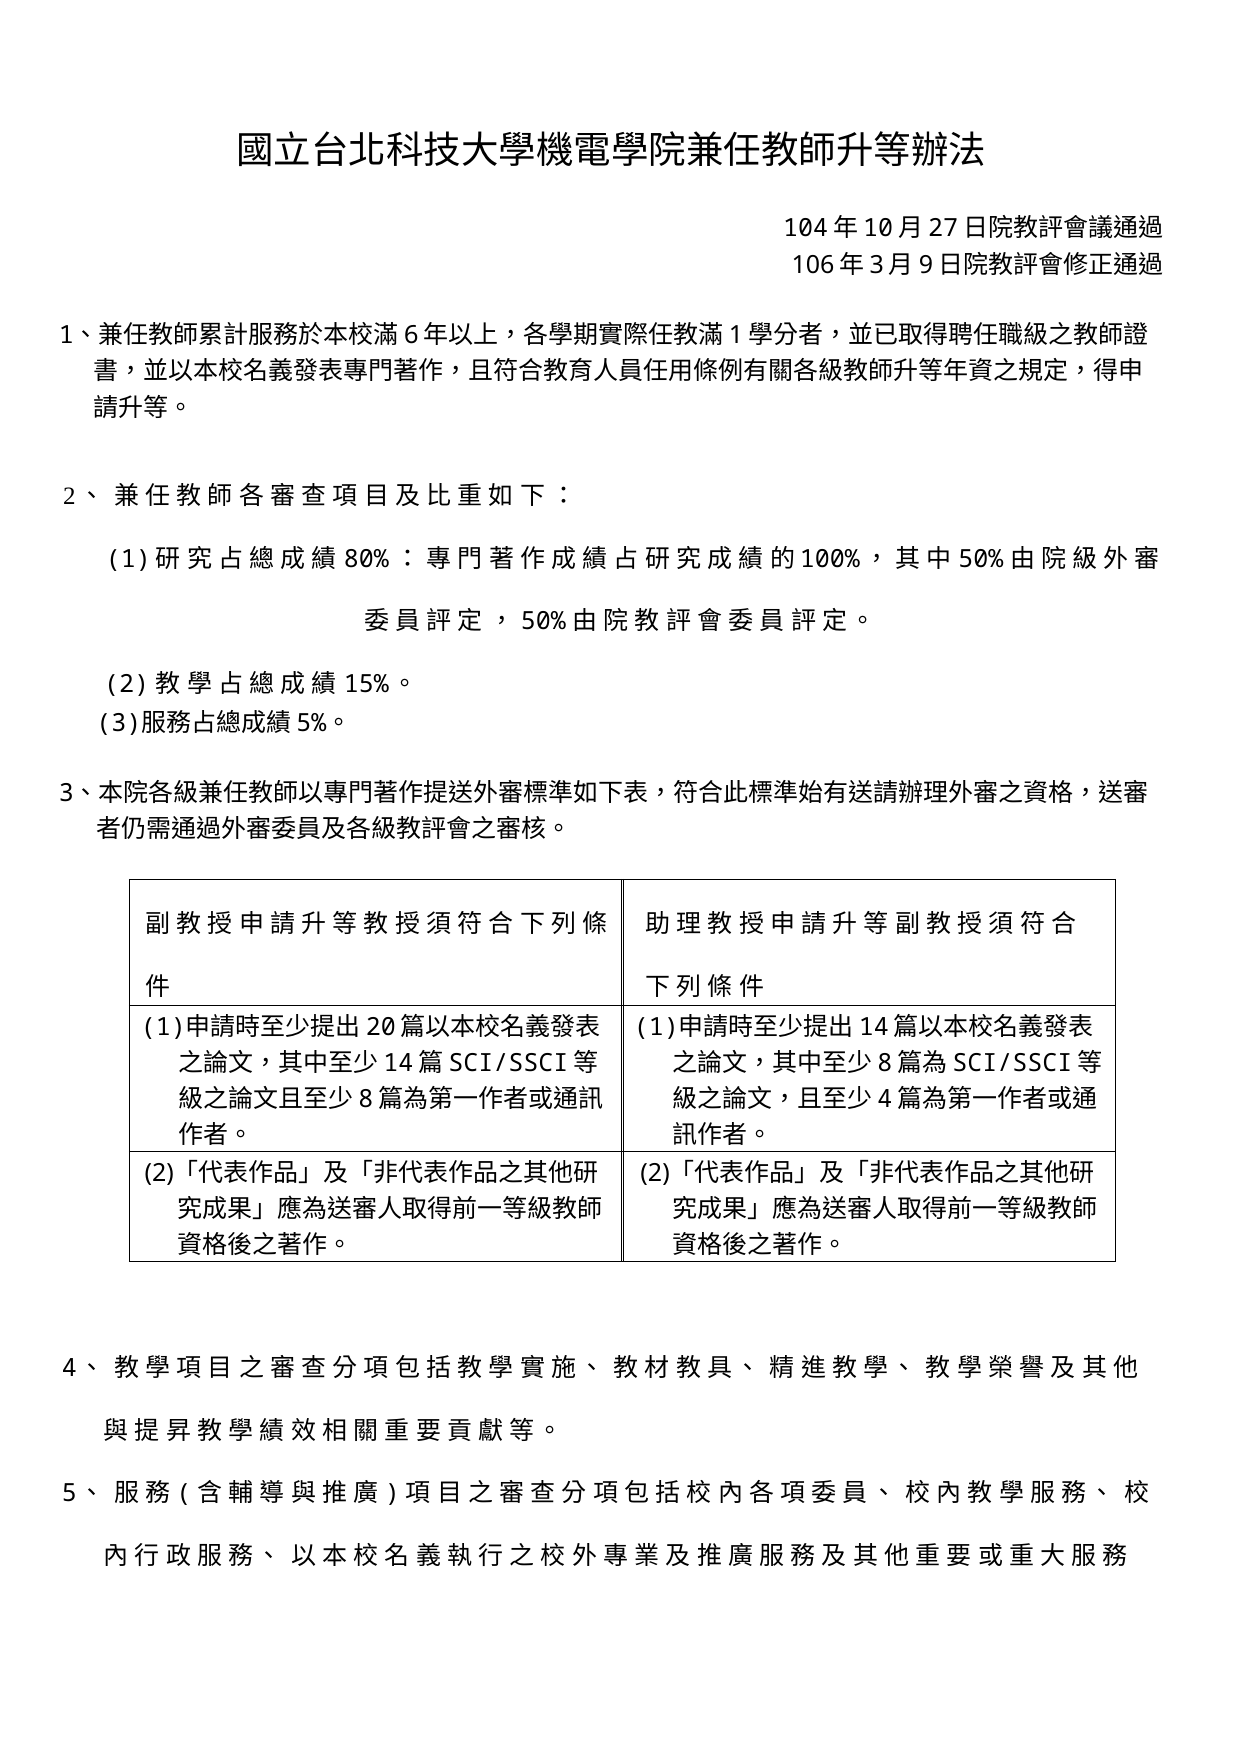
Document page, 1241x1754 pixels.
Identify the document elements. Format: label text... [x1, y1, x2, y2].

text 4、教學項目之審查分項包括教學實施、教材教具、精進教學、教學榮譽及其他與提昇教學績效相關重要貢獻等。 [59, 1324, 1163, 1449]
text (2)教學占總成績15%。 [59, 639, 1163, 702]
text (1)研究占總成績80%：專門著作成績占研究成績的100%，其中50%由院級外審委員評定，50%由院教評會委員評定。 [59, 514, 1163, 639]
text 3、本院各級兼任教師以專門著作提送外審標準如下表，符合此標準始有送請辦理外審之資格，送審者仍需通過外審委員及各級教評會之審核。 [59, 772, 1163, 845]
table_cell (2)「代表作品」及「非代表作品之其他研究成果」應為送審人取得前一等級教師資格後之著作。 [130, 1152, 621, 1261]
text 國立台北科技大學機電學院兼任教師升等辦法 [59, 119, 1163, 174]
text 5、服務(含輔導與推廣)項目之審查分項包括校內各項委員、校內教學服務、校內行政服務、以本校名義執行之校外專業及推廣服務及其他重要或重大服務 [59, 1449, 1163, 1574]
table_cell (1)申請時至少提出20篇以本校名義發表之論文，其中至少14篇SCI/SSCI等級之論文且至少8篇為第一作者或通訊作者。 [130, 1006, 621, 1151]
table_header 助理教授申請升等副教授須符合下列條件 [624, 880, 1115, 1005]
text (3)服務占總成績5%。 [96, 702, 1163, 738]
text 2、兼任教師各審查項目及比重如下： [59, 452, 1163, 514]
text 1、兼任教師累計服務於本校滿6年以上，各學期實際任教滿1學分者，並已取得聘任職級之教師證書，並以本校名義發表專門著作，且符合教育人員任用條例有關各級教師升等年資之規定，得申請升等。 [59, 314, 1163, 423]
table_header 副教授申請升等教授須符合下列條件 [130, 880, 621, 1005]
table_cell (2)「代表作品」及「非代表作品之其他研究成果」應為送審人取得前一等級教師資格後之著作。 [624, 1152, 1115, 1261]
text 106年3月9日院教評會修正通過 [59, 244, 1163, 280]
text 104年10月27日院教評會議通過 [59, 208, 1163, 244]
table_cell (1)申請時至少提出14篇以本校名義發表之論文，其中至少8篇為SCI/SSCI等級之論文，且至少4篇為第一作者或通訊作者。 [624, 1006, 1115, 1151]
